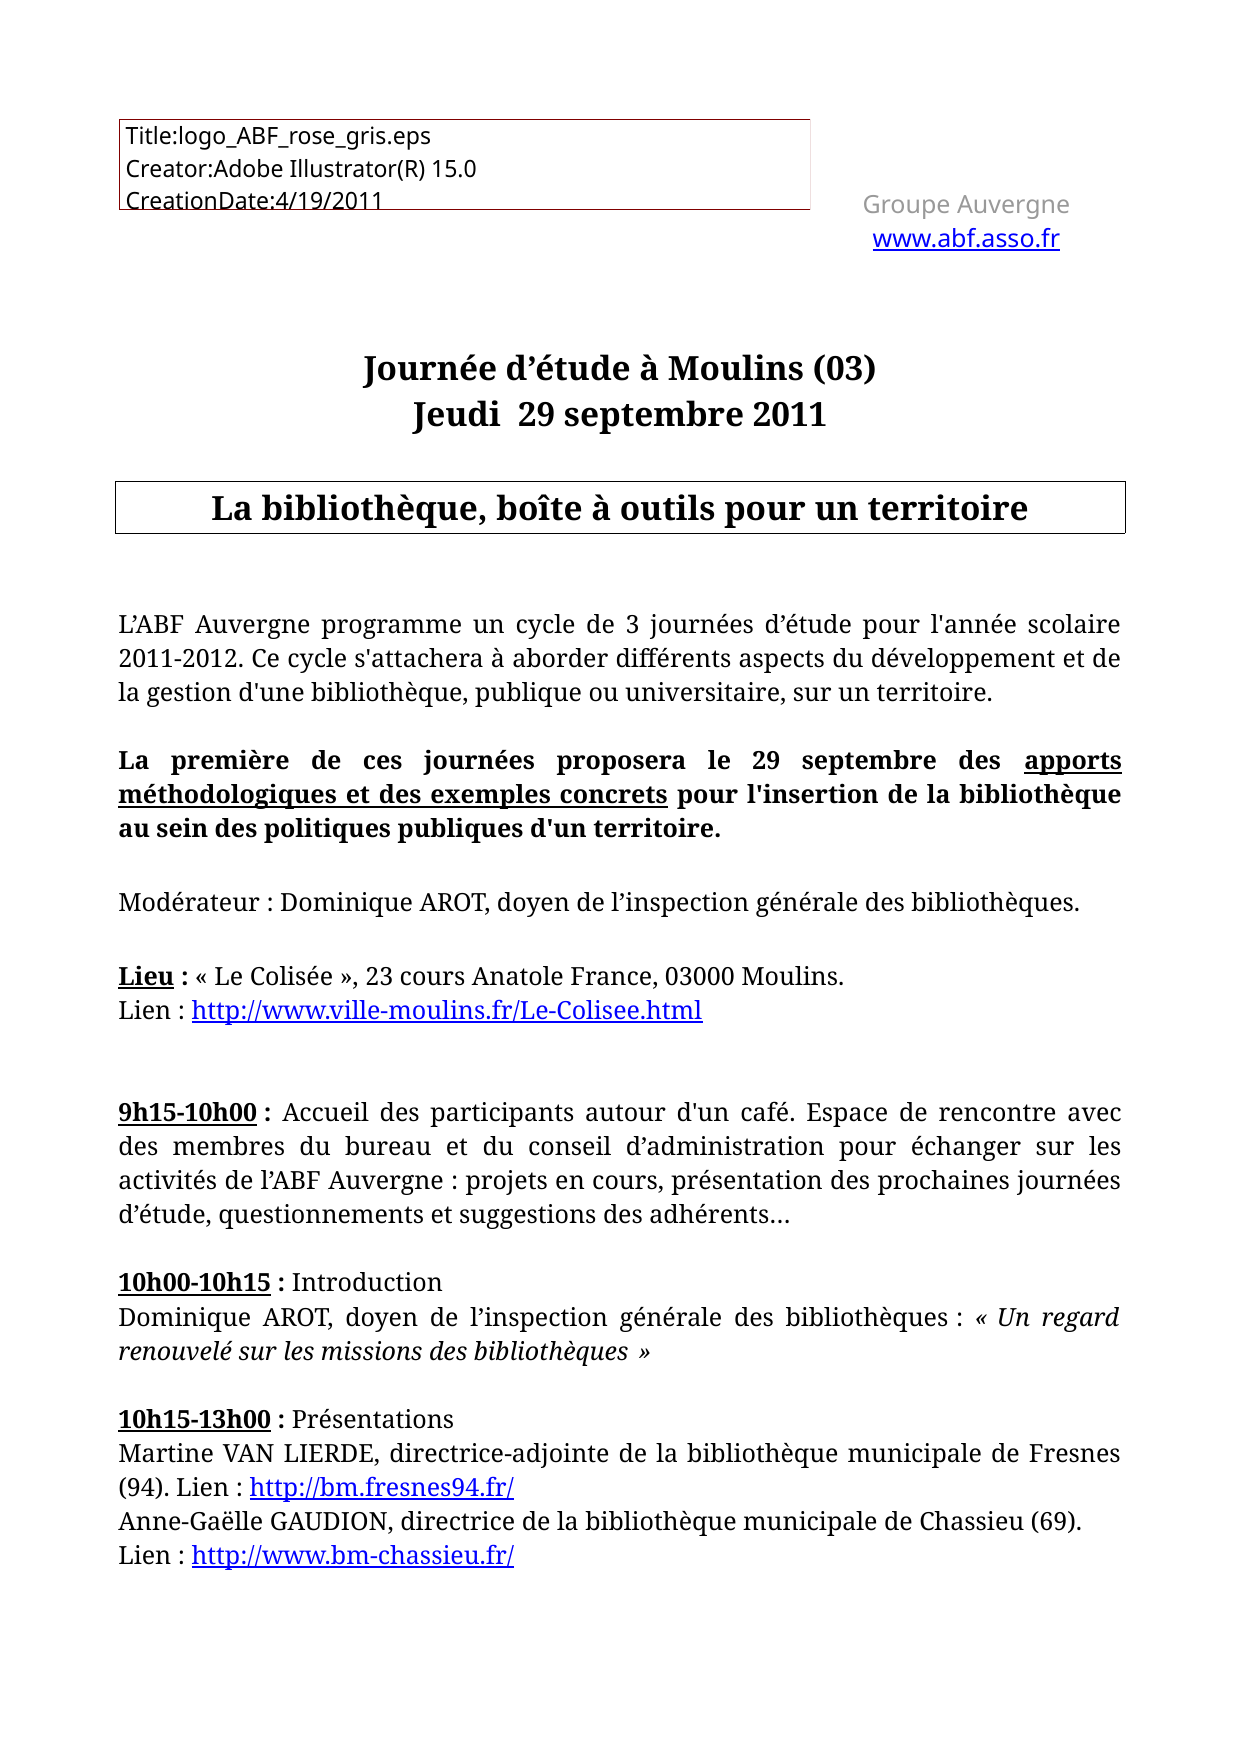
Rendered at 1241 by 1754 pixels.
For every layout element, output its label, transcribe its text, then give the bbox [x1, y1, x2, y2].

text Dominique AROT, doyen de l’inspection générale des bibliothèques : « Un regard renouvelé sur les missions des bibliothèques » [118, 1299, 1122, 1367]
text Journée d’étude à Moulins (03) [118, 345, 1122, 391]
text Lien : http://www.bm-chassieu.fr/ [118, 1538, 1122, 1572]
table_header Groupe Auvergne www.abf.asso.fr [810, 118, 1122, 254]
table_header [313, 194, 320, 201]
table_header [222, 194, 231, 207]
text Lieu : « Le Colisée », 23 cours Anatole France, 03000 Moulins. [118, 958, 1122, 993]
text Lien : http://www.ville-moulins.fr/Le-Colisee.html [118, 993, 1122, 1027]
text 10h00-10h15 : Introduction [118, 1265, 1122, 1299]
table_header [120, 120, 810, 209]
text La première de ces journées proposera le 29 septembre des apports méthodologiques et des exemples concrets pour l'insertion de la bibliothèque au sein des politiques publiques d'un territoire. [118, 743, 1122, 845]
text 10h15-13h00 : Présentations [118, 1401, 1122, 1435]
text La bibliothèque, boîte à outils pour un territoire [116, 482, 1125, 533]
table_header [118, 118, 810, 254]
text 9h15-10h00 : Accueil des participants autour d'un café. Espace de rencontre avec des membres du bureau et du conseil d’administration pour échanger sur les activités de l’ABF Auvergne : projets en cours, présentation des prochaines journées d’étude, questionnements et suggestions des adhérents… [118, 1095, 1122, 1231]
text Modérateur : Dominique AROT, doyen de l’inspection générale des bibliothèques. [118, 885, 1122, 919]
table_header [347, 194, 354, 207]
text Anne-Gaëlle GAUDION, directrice de la bibliothèque municipale de Chassieu (69). [118, 1503, 1122, 1538]
text Martine VAN LIERDE, directrice-adjointe de la bibliothèque municipale de Fresnes (94). Lien : http://bm.fresnes94.fr/ [118, 1435, 1122, 1503]
text Jeudi 29 septembre 2011 [118, 391, 1122, 436]
text L’ABF Auvergne programme un cycle de 3 journées d’étude pour l'année scolaire 2011-2012. Ce cycle s'attachera à aborder différents aspects du développement et de la gestion d'une bibliothèque, publique ou universitaire, sur un territoire. [118, 607, 1122, 709]
table_header [207, 198, 213, 209]
table_header [192, 198, 200, 207]
